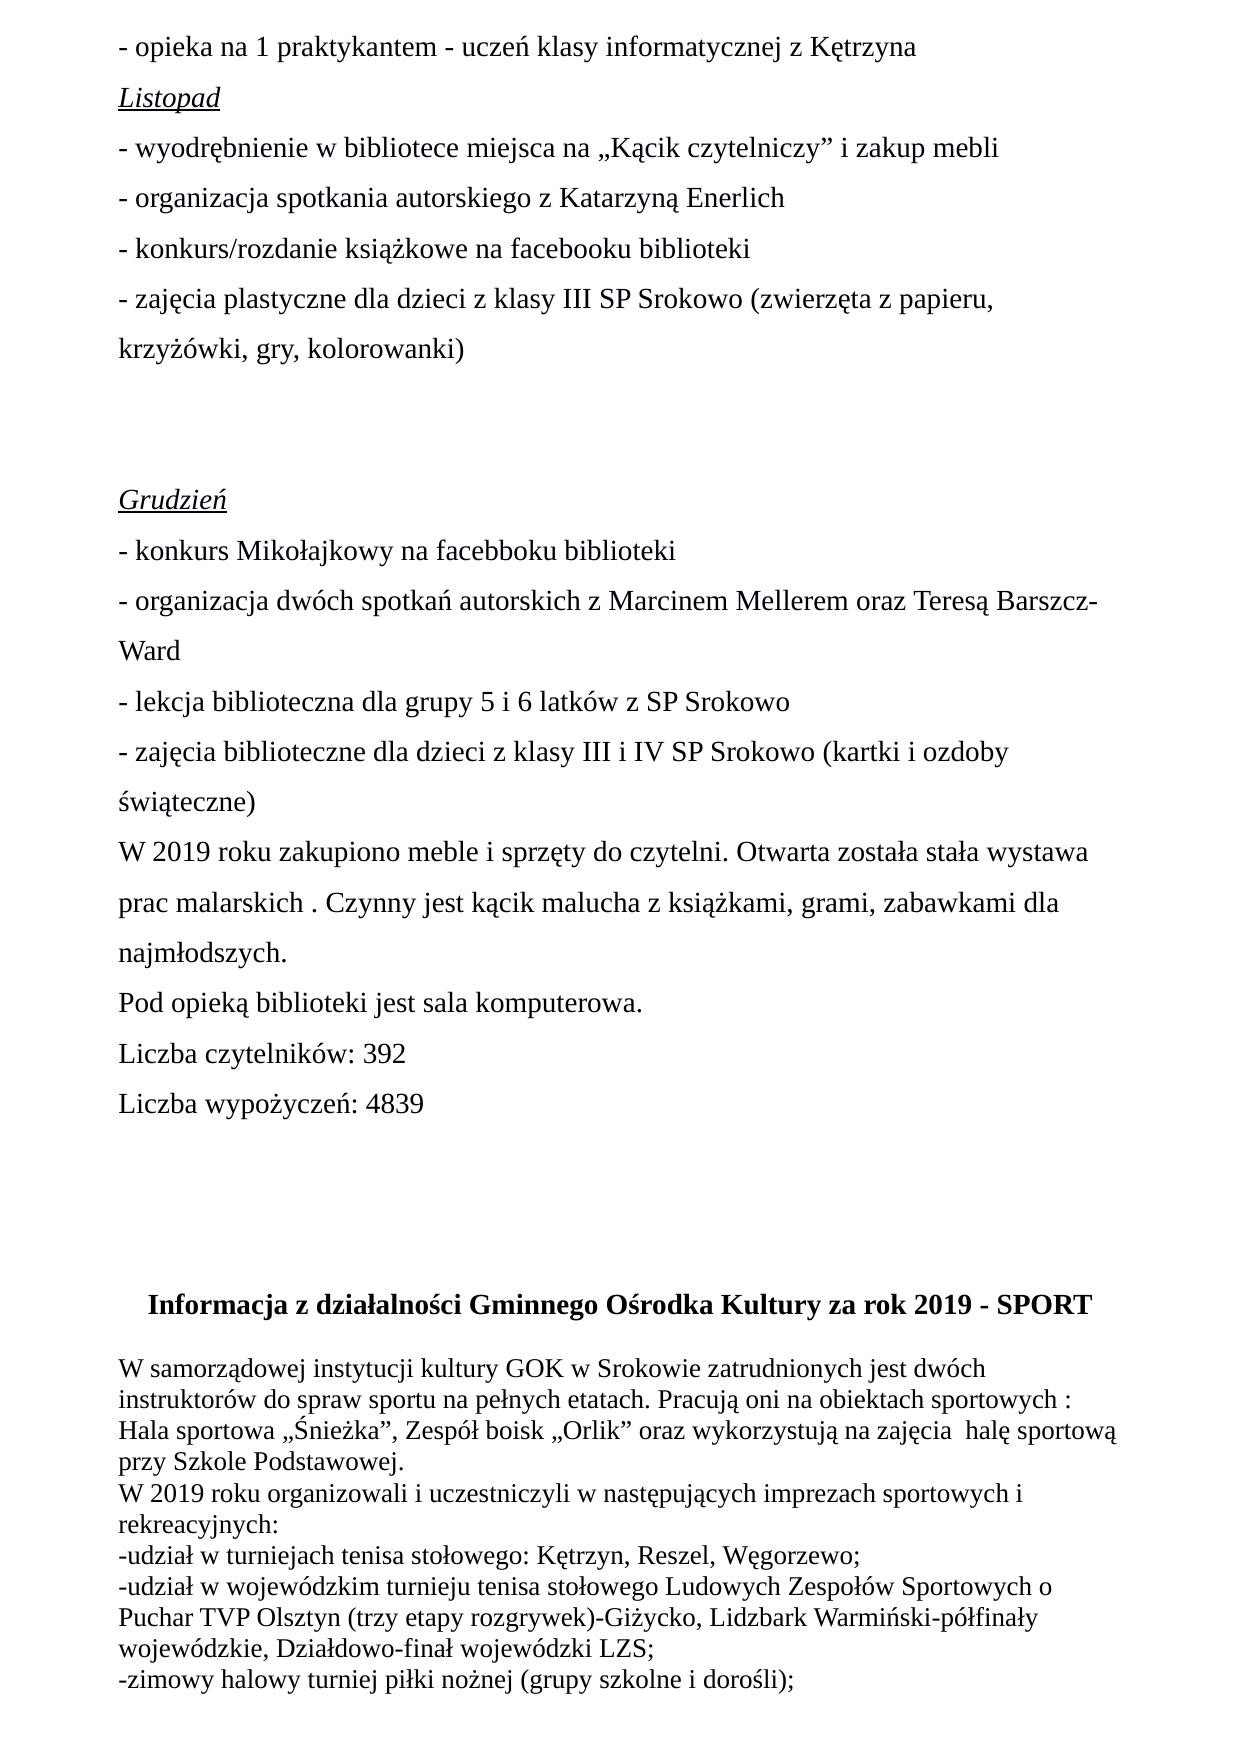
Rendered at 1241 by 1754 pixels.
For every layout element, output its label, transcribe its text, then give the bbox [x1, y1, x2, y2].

text Liczba czytelników: 392 [118, 1036, 1122, 1069]
text - organizacja dwóch spotkań autorskich z Marcinem Mellerem oraz Teresą Barszcz-Ward [118, 583, 1122, 667]
text -udział w wojewódzkim turnieju tenisa stołowego Ludowych Zespołów Sportowych o Puchar TVP Olsztyn (trzy etapy rozgrywek)-Giżycko, Lidzbark Warmiński-półfinały wojewódzkie, Działdowo-finał wojewódzki LZS; [118, 1570, 1122, 1663]
text W samorządowej instytucji kultury GOK w Srokowie zatrudnionych jest dwóch instruktorów do spraw sportu na pełnych etatach. Pracują oni na obiektach sportowych : Hala sportowa „Śnieżka”, Zespół boisk „Orlik” oraz wykorzystują na zajęcia halę sportową przy Szkole Podstawowej. [118, 1352, 1122, 1477]
text - organizacja spotkania autorskiego z Katarzyną Enerlich [118, 181, 1122, 214]
text W 2019 roku organizowali i uczestniczyli w następujących imprezach sportowych i rekreacyjnych: [118, 1477, 1122, 1539]
text W 2019 roku zakupiono meble i sprzęty do czytelni. Otwarta została stała wystawa prac malarskich . Czynny jest kącik malucha z książkami, grami, zabawkami dla najmłodszych. [118, 834, 1122, 969]
text Informacja z działalności Gminnego Ośrodka Kultury za rok 2019 - SPORT [118, 1287, 1122, 1321]
text - lekcja biblioteczna dla grupy 5 i 6 latków z SP Srokowo [118, 684, 1122, 717]
text Listopad [118, 80, 1122, 113]
text - wyodrębnienie w bibliotece miejsca na „Kącik czytelniczy” i zakup mebli [118, 130, 1122, 164]
text - zajęcia plastyczne dla dzieci z klasy III SP Srokowo (zwierzęta z papieru, krzyżówki, gry, kolorowanki) [118, 281, 1122, 365]
text - konkurs/rozdanie książkowe na facebooku biblioteki [118, 231, 1122, 264]
text - opieka na 1 praktykantem - uczeń klasy informatycznej z Kętrzyna [118, 29, 1122, 63]
text Liczba wypożyczeń: 4839 [118, 1086, 1122, 1120]
text Grudzień [118, 482, 1122, 516]
text -zimowy halowy turniej piłki nożnej (grupy szkolne i dorośli); [118, 1663, 1122, 1695]
text -udział w turniejach tenisa stołowego: Kętrzyn, Reszel, Węgorzewo; [118, 1539, 1122, 1570]
text Pod opieką biblioteki jest sala komputerowa. [118, 986, 1122, 1019]
text - konkurs Mikołajkowy na facebboku biblioteki [118, 533, 1122, 566]
text - zajęcia biblioteczne dla dzieci z klasy III i IV SP Srokowo (kartki i ozdoby świąteczne) [118, 734, 1122, 818]
